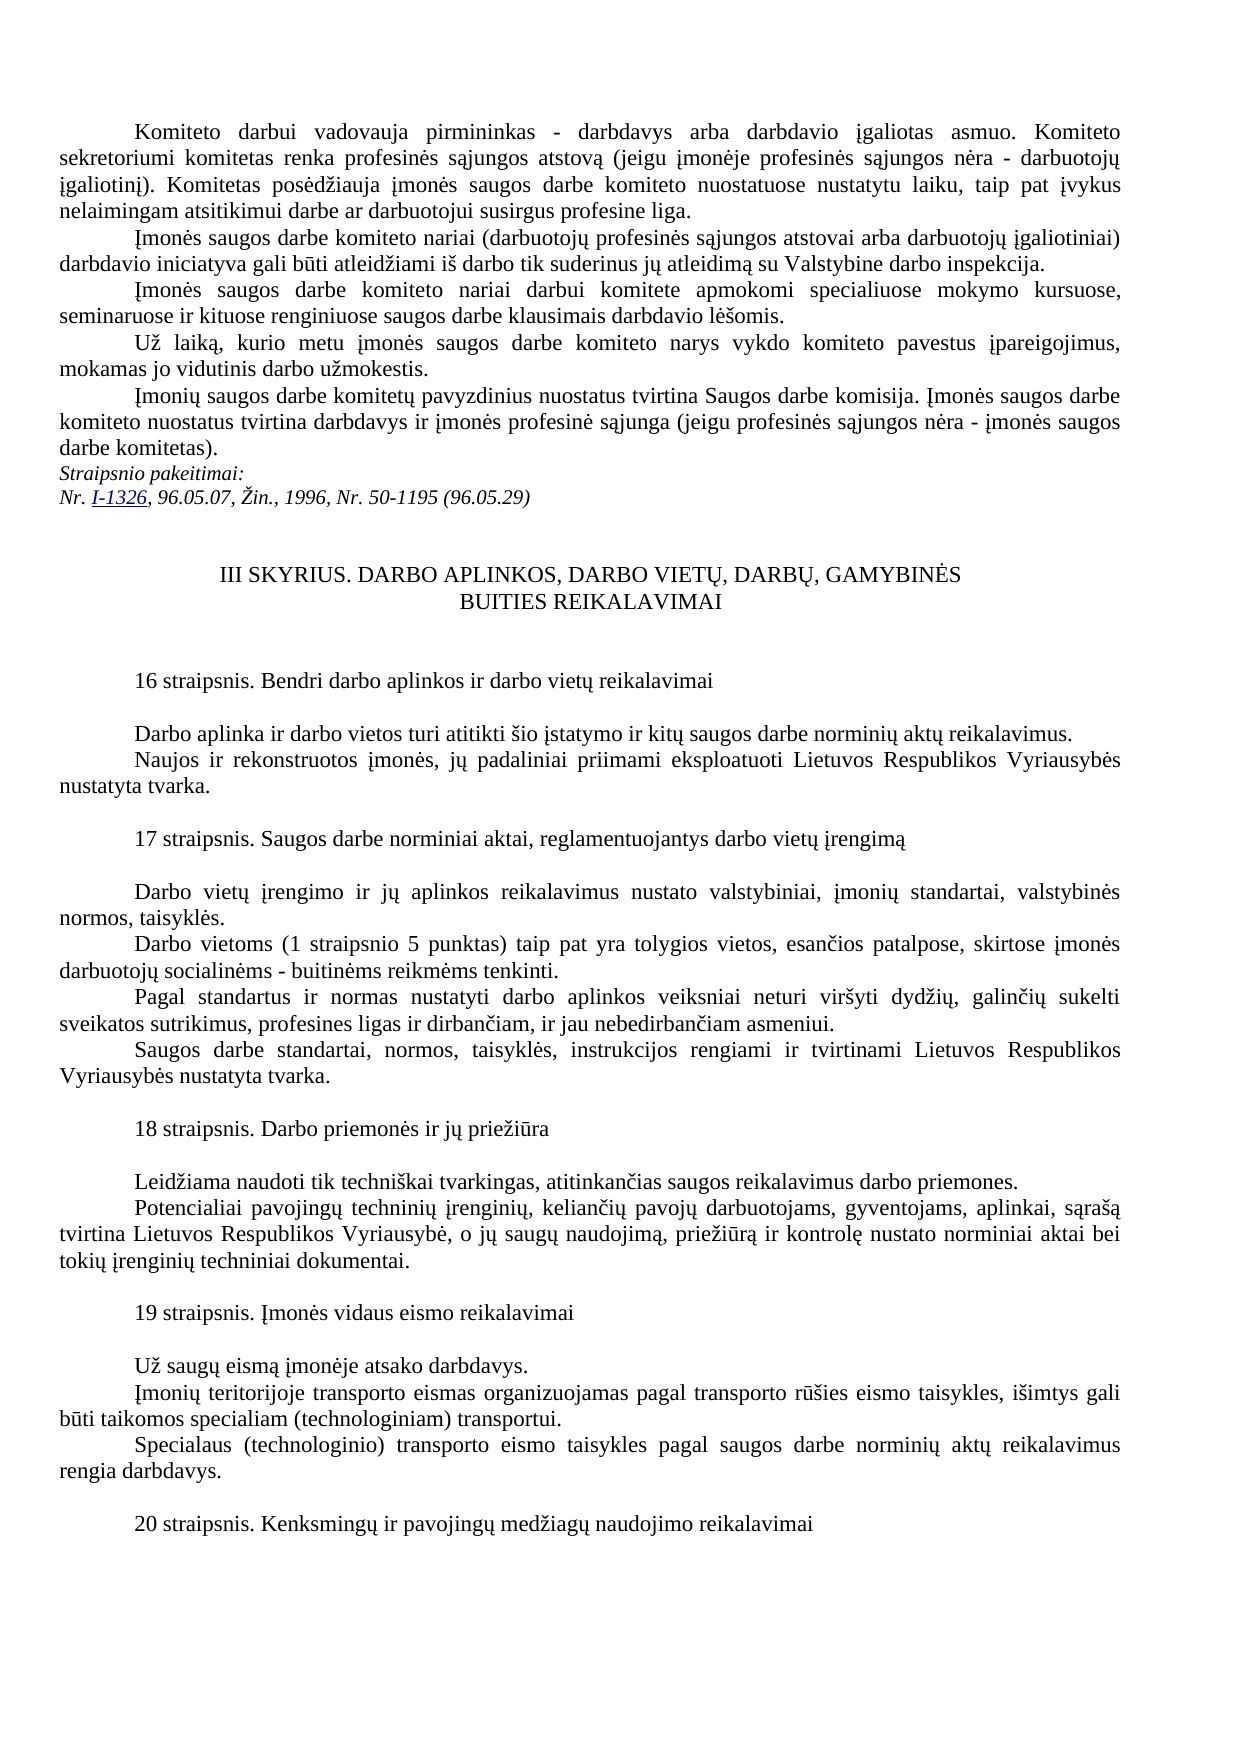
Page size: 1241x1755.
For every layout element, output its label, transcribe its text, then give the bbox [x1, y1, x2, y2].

text BUITIES REIKALAVIMAI [59, 588, 1122, 614]
text III SKYRIUS. DARBO APLINKOS, DARBO VIETŲ, DARBŲ, GAMYBINĖS [59, 562, 1122, 588]
text 16 straipsnis. Bendri darbo aplinkos ir darbo vietų reikalavimai [59, 667, 1122, 693]
text Komiteto darbui vadovauja pirmininkas - darbdavys arba darbdavio įgaliotas asmuo. Komiteto sekretoriumi komitetas renka profesinės sąjungos atstovą (jeigu įmonėje profesinės sąjungos nėra - darbuotojų įgaliotinį). Komitetas posėdžiauja įmonės saugos darbe komiteto nuostatuose nustatytu laiku, taip pat įvykus nelaimingam atsitikimui darbe ar darbuotojui susirgus profesine liga. [59, 118, 1122, 223]
text Įmonių saugos darbe komitetų pavyzdinius nuostatus tvirtina Saugos darbe komisija. Įmonės saugos darbe komiteto nuostatus tvirtina darbdavys ir įmonės profesinė sąjunga (jeigu profesinės sąjungos nėra - įmonės saugos darbe komitetas). [59, 382, 1122, 461]
text Saugos darbe standartai, normos, taisyklės, instrukcijos rengiami ir tvirtinami Lietuvos Respublikos Vyriausybės nustatyta tvarka. [59, 1036, 1122, 1089]
text 19 straipsnis. Įmonės vidaus eismo reikalavimai [59, 1299, 1122, 1326]
text Nr. I-1326, 96.05.07, Žin., 1996, Nr. 50-1195 (96.05.29) [59, 485, 1122, 509]
text Pagal standartus ir normas nustatyti darbo aplinkos veiksniai neturi viršyti dydžių, galinčių sukelti sveikatos sutrikimus, profesines ligas ir dirbančiam, ir jau nebedirbančiam asmeniui. [59, 983, 1122, 1036]
text 18 straipsnis. Darbo priemonės ir jų priežiūra [59, 1115, 1122, 1141]
text Darbo vietų įrengimo ir jų aplinkos reikalavimus nustato valstybiniai, įmonių standartai, valstybinės normos, taisyklės. [59, 878, 1122, 931]
text 17 straipsnis. Saugos darbe norminiai aktai, reglamentuojantys darbo vietų įrengimą [59, 825, 1122, 851]
text Leidžiama naudoti tik techniškai tvarkingas, atitinkančias saugos reikalavimus darbo priemones. [59, 1168, 1122, 1194]
text Įmonių teritorijoje transporto eismas organizuojamas pagal transporto rūšies eismo taisykles, išimtys gali būti taikomos specialiam (technologiniam) transportui. [59, 1378, 1122, 1431]
text Už saugų eismą įmonėje atsako darbdavys. [59, 1352, 1122, 1378]
text Už laiką, kurio metu įmonės saugos darbe komiteto narys vykdo komiteto pavestus įpareigojimus, mokamas jo vidutinis darbo užmokestis. [59, 329, 1122, 382]
text Potencialiai pavojingų techninių įrenginių, keliančių pavojų darbuotojams, gyventojams, aplinkai, sąrašą tvirtina Lietuvos Respublikos Vyriausybė, o jų saugų naudojimą, priežiūrą ir kontrolę nustato norminiai aktai bei tokių įrenginių techniniai dokumentai. [59, 1194, 1122, 1273]
text Straipsnio pakeitimai: [59, 461, 1122, 485]
text Darbo vietoms (1 straipsnio 5 punktas) taip pat yra tolygios vietos, esančios patalpose, skirtose įmonės darbuotojų socialinėms - buitinėms reikmėms tenkinti. [59, 931, 1122, 983]
text Įmonės saugos darbe komiteto nariai darbui komitete apmokomi specialiuose mokymo kursuose, seminaruose ir kituose renginiuose saugos darbe klausimais darbdavio lėšomis. [59, 276, 1122, 329]
text Darbo aplinka ir darbo vietos turi atitikti šio įstatymo ir kitų saugos darbe norminių aktų reikalavimus. [59, 720, 1122, 746]
text Įmonės saugos darbe komiteto nariai (darbuotojų profesinės sąjungos atstovai arba darbuotojų įgaliotiniai) darbdavio iniciatyva gali būti atleidžiami iš darbo tik suderinus jų atleidimą su Valstybine darbo inspekcija. [59, 223, 1122, 276]
text Specialaus (technologinio) transporto eismo taisykles pagal saugos darbe norminių aktų reikalavimus rengia darbdavys. [59, 1431, 1122, 1484]
text 20 straipsnis. Kenksmingų ir pavojingų medžiagų naudojimo reikalavimai [59, 1510, 1122, 1537]
text Naujos ir rekonstruotos įmonės, jų padaliniai priimami eksploatuoti Lietuvos Respublikos Vyriausybės nustatyta tvarka. [59, 746, 1122, 799]
